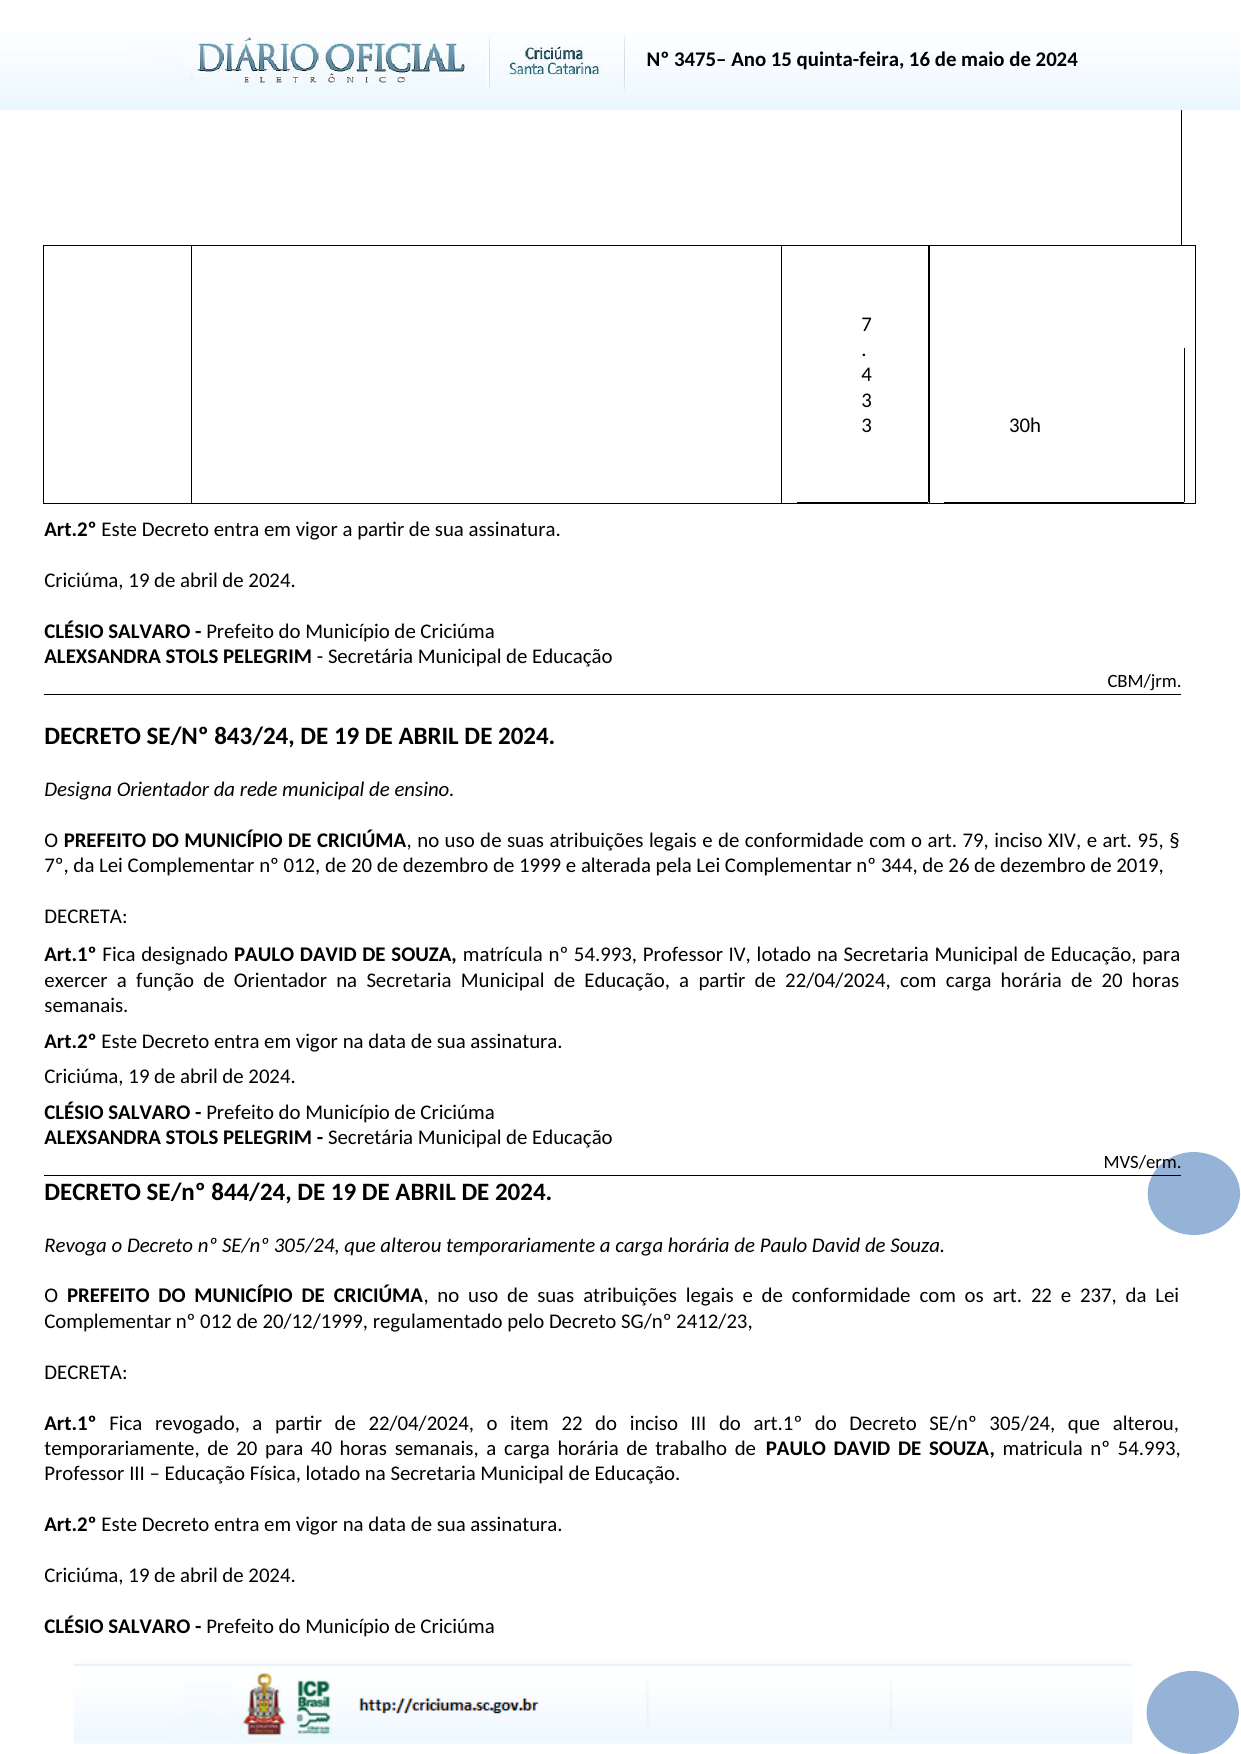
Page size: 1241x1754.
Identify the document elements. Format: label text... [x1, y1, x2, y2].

table_cell [192, 246, 781, 502]
table_cell 30h [930, 246, 1195, 502]
text DECRETO SE/Nº 843/24, DE 19 DE ABRIL DE 2024. [44, 720, 1181, 751]
text Art.1º Fica designado PAULO DAVID DE SOUZA, matrícula nº 54.993, Professor IV, lotado na Secretaria Municipal de Educação, para exercer a função de Orientador na Secretaria Municipal de Educação, a partir de 22/04/2024, com carga horária de 20 horas semanais. [44, 941, 1181, 1018]
text DECRETA: [44, 1359, 1181, 1384]
text CLÉSIO SALVARO - Prefeito do Município de Criciúma [44, 1613, 1181, 1638]
text DECRETA: [44, 903, 1181, 929]
table_cell [44, 246, 191, 502]
text Art.2º Este Decreto entra em vigor na data de sua assinatura. [44, 1028, 1181, 1053]
text Art.2º Este Decreto entra em vigor a partir de sua assinatura. [44, 516, 1181, 542]
text Criciúma, 19 de abril de 2024. [44, 567, 1181, 592]
text Art.1º Fica revogado, a partir de 22/04/2024, o item 22 do inciso III do art.1º do Decreto SE/nº 305/24, que alterou, temporariamente, de 20 para 40 horas semanais, a carga horária de trabalho de PAULO DAVID DE SOUZA, matricula nº 54.993, Professor III – Educação Física, lotado na Secretaria Municipal de Educação. [44, 1410, 1181, 1486]
text Criciúma, 19 de abril de 2024. [44, 1063, 1181, 1089]
text Art.2º Este Decreto entra em vigor na data de sua assinatura. [44, 1511, 1181, 1537]
text O PREFEITO DO MUNICÍPIO DE CRICIÚMA, no uso de suas atribuições legais e de conformidade com os art. 22 e 237, da Lei Complementar nº 012 de 20/12/1999, regulamentado pelo Decreto SG/nº 2412/23, [44, 1283, 1181, 1333]
text CLÉSIO SALVARO - Prefeito do Município de Criciúma [44, 1099, 1181, 1124]
text Revoga o Decreto nº SE/nº 305/24, que alterou temporariamente a carga horária de Paulo David de Souza. [44, 1232, 1181, 1257]
text O PREFEITO DO MUNICÍPIO DE CRICIÚMA, no uso de suas atribuições legais e de conformidade com o art. 79, inciso XIV, e art. 95, § 7º, da Lei Complementar nº 012, de 20 de dezembro de 1999 e alterada pela Lei Complementar nº 344, de 26 de dezembro de 2019, [44, 827, 1181, 878]
text ALEXSANDRA STOLS PELEGRIM - Secretária Municipal de Educação [44, 643, 1181, 669]
text ALEXSANDRA STOLS PELEGRIM - Secretária Municipal de Educação [44, 1124, 1181, 1150]
text DECRETO SE/nº 844/24, DE 19 DE ABRIL DE 2024. [44, 1176, 1151, 1206]
text Criciúma, 19 de abril de 2024. [44, 1562, 1181, 1588]
text Designa Orientador da rede municipal de ensino. [44, 776, 1181, 802]
table_cell 7.433 [782, 246, 928, 502]
text CLÉSIO SALVARO - Prefeito do Município de Criciúma [44, 618, 1181, 643]
text CBM/jrm. [44, 669, 1181, 694]
text MVS/erm. [44, 1150, 1181, 1175]
